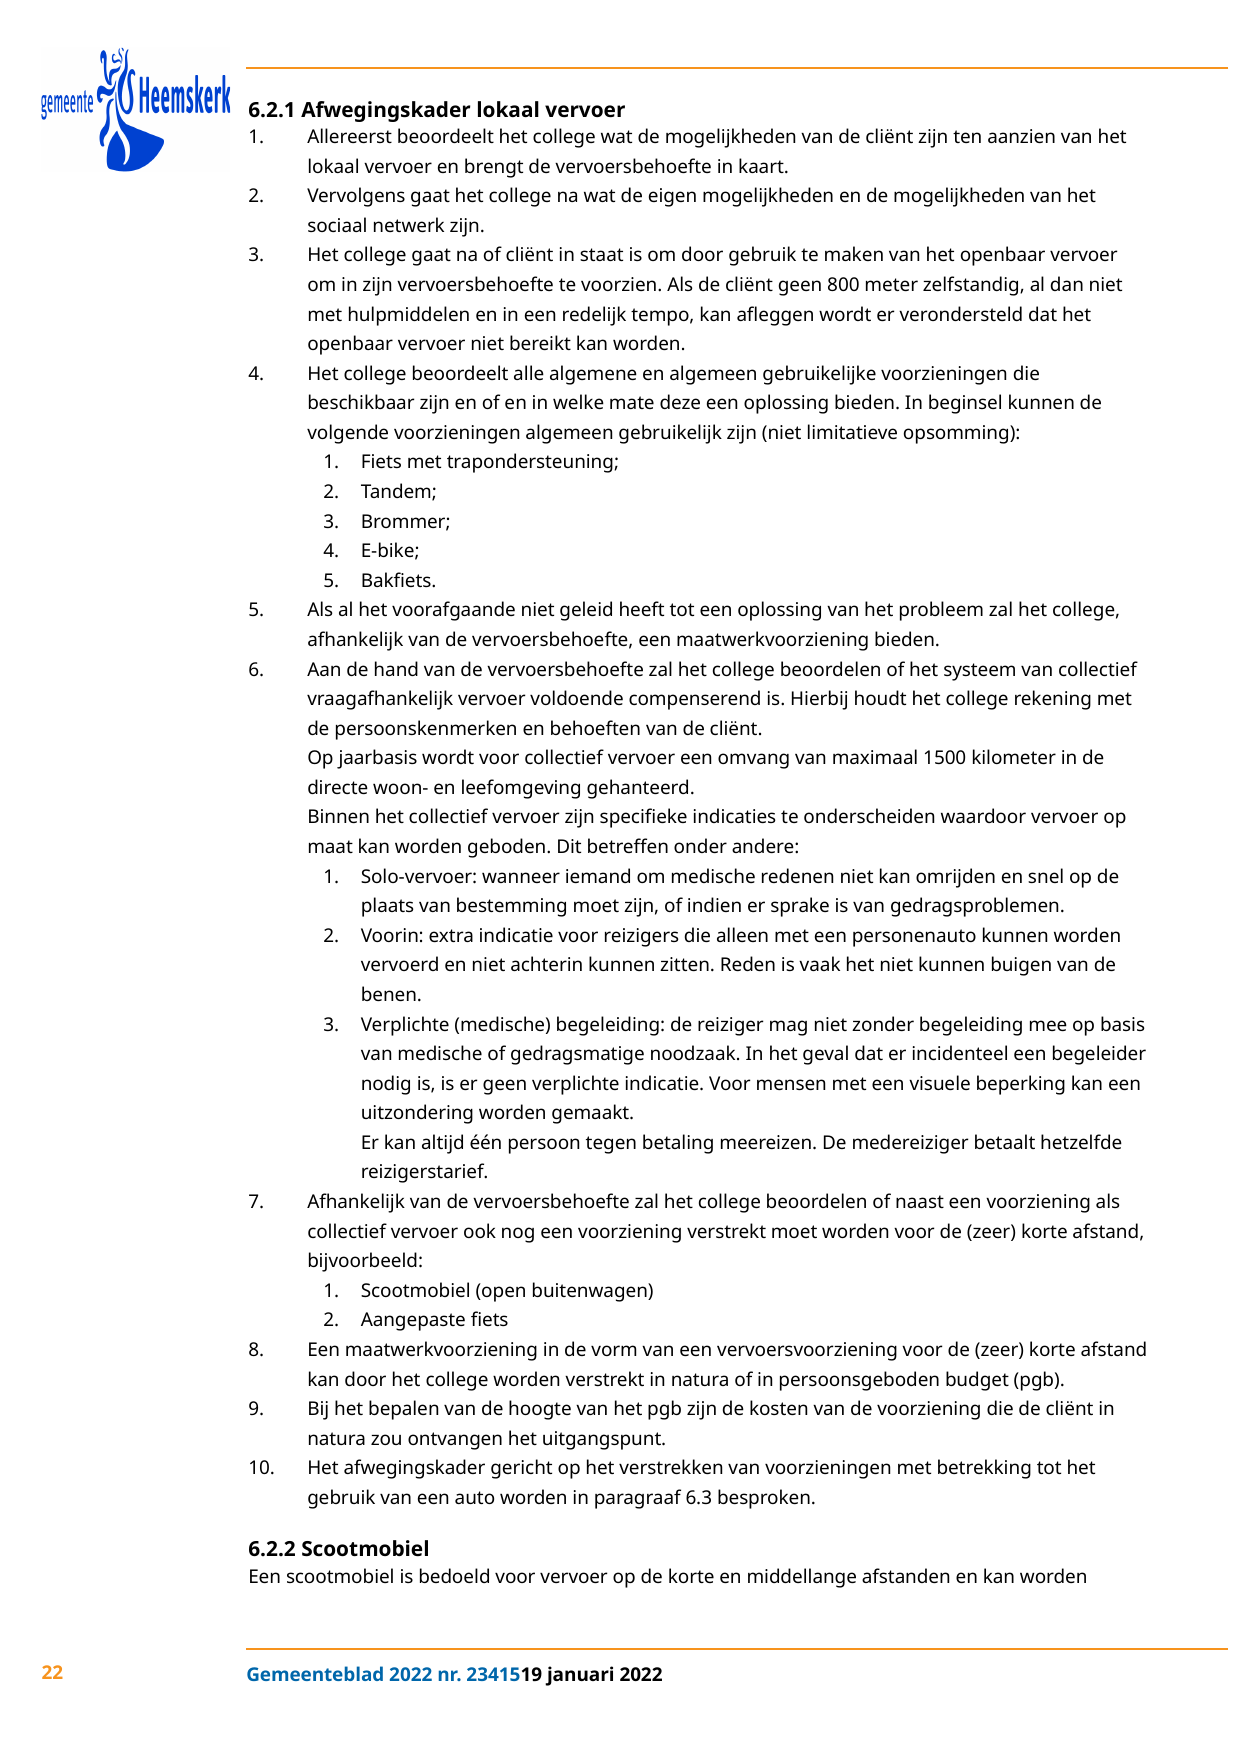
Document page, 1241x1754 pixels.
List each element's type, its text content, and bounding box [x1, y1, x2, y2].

text 6.2.1 Afwegingskader lokaal vervoer [248, 95, 1152, 123]
list Er kan altijd één persoon tegen betaling meereizen. De medereiziger betaalt hetzelfde reizigerstarief. [323, 1129, 1152, 1184]
list Het afwegingskader gericht op het verstrekken van voorzieningen met betrekking tot het gebruik van een auto worden in paragraaf 6.3 besproken. [248, 1454, 1152, 1510]
list Een maatwerkvoorziening in de vorm van een vervoersvoorziening voor de (zeer) korte afstand kan door het college worden verstrekt in natura of in persoonsgeboden budget (pgb). [248, 1336, 1152, 1391]
list Bij het bepalen van de hoogte van het pgb zijn de kosten van de voorziening die de cliënt in natura zou ontvangen het uitgangspunt. [248, 1395, 1152, 1451]
list Afhankelijk van de vervoersbehoefte zal het college beoordelen of naast een voorziening als collectief vervoer ook nog een voorziening verstrekt moet worden voor de (zeer) korte afstand, bijvoorbeeld: [248, 1188, 1152, 1273]
list Binnen het collectief vervoer zijn specifieke indicaties te onderscheiden waardoor vervoer op maat kan worden geboden. Dit betreffen onder andere: [248, 804, 1152, 859]
text 6.2.2 Scootmobiel [248, 1534, 1152, 1563]
list Verplichte (medische) begeleiding: de reiziger mag niet zonder begeleiding mee op basis van medische of gedragsmatige noodzaak. In het geval dat er incidenteel een begeleider nodig is, is er geen verplichte indicatie. Voor mensen met een visuele beperking kan een uitzondering worden gemaakt. [323, 1011, 1152, 1125]
list E-bike; [323, 537, 1152, 563]
list Het college gaat na of cliënt in staat is om door gebruik te maken van het openbaar vervoer om in zijn vervoersbehoefte te voorzien. Als de cliënt geen 800 meter zelfstandig, al dan niet met hulpmiddelen en in een redelijk tempo, kan afleggen wordt er verondersteld dat het openbaar vervoer niet bereikt kan worden. [248, 242, 1152, 356]
list Fiets met trapondersteuning; [323, 449, 1152, 474]
list Aan de hand van de vervoersbehoefte zal het college beoordelen of het systeem van collectief vraagafhankelijk vervoer voldoende compenserend is. Hierbij houdt het college rekening met de persoonskenmerken en behoeften van de cliënt. [248, 656, 1152, 741]
list Bakfiets. [323, 567, 1152, 593]
list Scootmobiel (open buitenwagen) [323, 1277, 1152, 1303]
list Als al het voorafgaande niet geleid heeft tot een oplossing van het probleem zal het college, afhankelijk van de vervoersbehoefte, een maatwerkvoorziening bieden. [248, 597, 1152, 652]
list Solo-vervoer: wanneer iemand om medische redenen niet kan omrijden en snel op de plaats van bestemming moet zijn, of indien er sprake is van gedragsproblemen. [323, 863, 1152, 918]
picture [41, 47, 231, 172]
list Vervolgens gaat het college na wat de eigen mogelijkheden en de mogelijkheden van het sociaal netwerk zijn. [248, 182, 1152, 238]
list Aangepaste fiets [323, 1307, 1152, 1332]
list Het college beoordeelt alle algemene en algemeen gebruikelijke voorzieningen die beschikbaar zijn en of en in welke mate deze een oplossing bieden. In beginsel kunnen de volgende voorzieningen algemeen gebruikelijk zijn (niet limitatieve opsomming): [248, 360, 1152, 445]
list Allereerst beoordeelt het college wat de mogelijkheden van de cliënt zijn ten aanzien van het lokaal vervoer en brengt de vervoersbehoefte in kaart. [248, 123, 1152, 178]
list Brommer; [323, 508, 1152, 533]
list Op jaarbasis wordt voor collectief vervoer een omvang van maximaal 1500 kilometer in de directe woon- en leefomgeving gehanteerd. [248, 744, 1152, 800]
list Tandem; [323, 478, 1152, 504]
list Voorin: extra indicatie voor reizigers die alleen met een personenauto kunnen worden vervoerd en niet achterin kunnen zitten. Reden is vaak het niet kunnen buigen van de benen. [323, 922, 1152, 1007]
text Een scootmobiel is bedoeld voor vervoer op de korte en middellange afstanden en kan worden [248, 1563, 1152, 1589]
